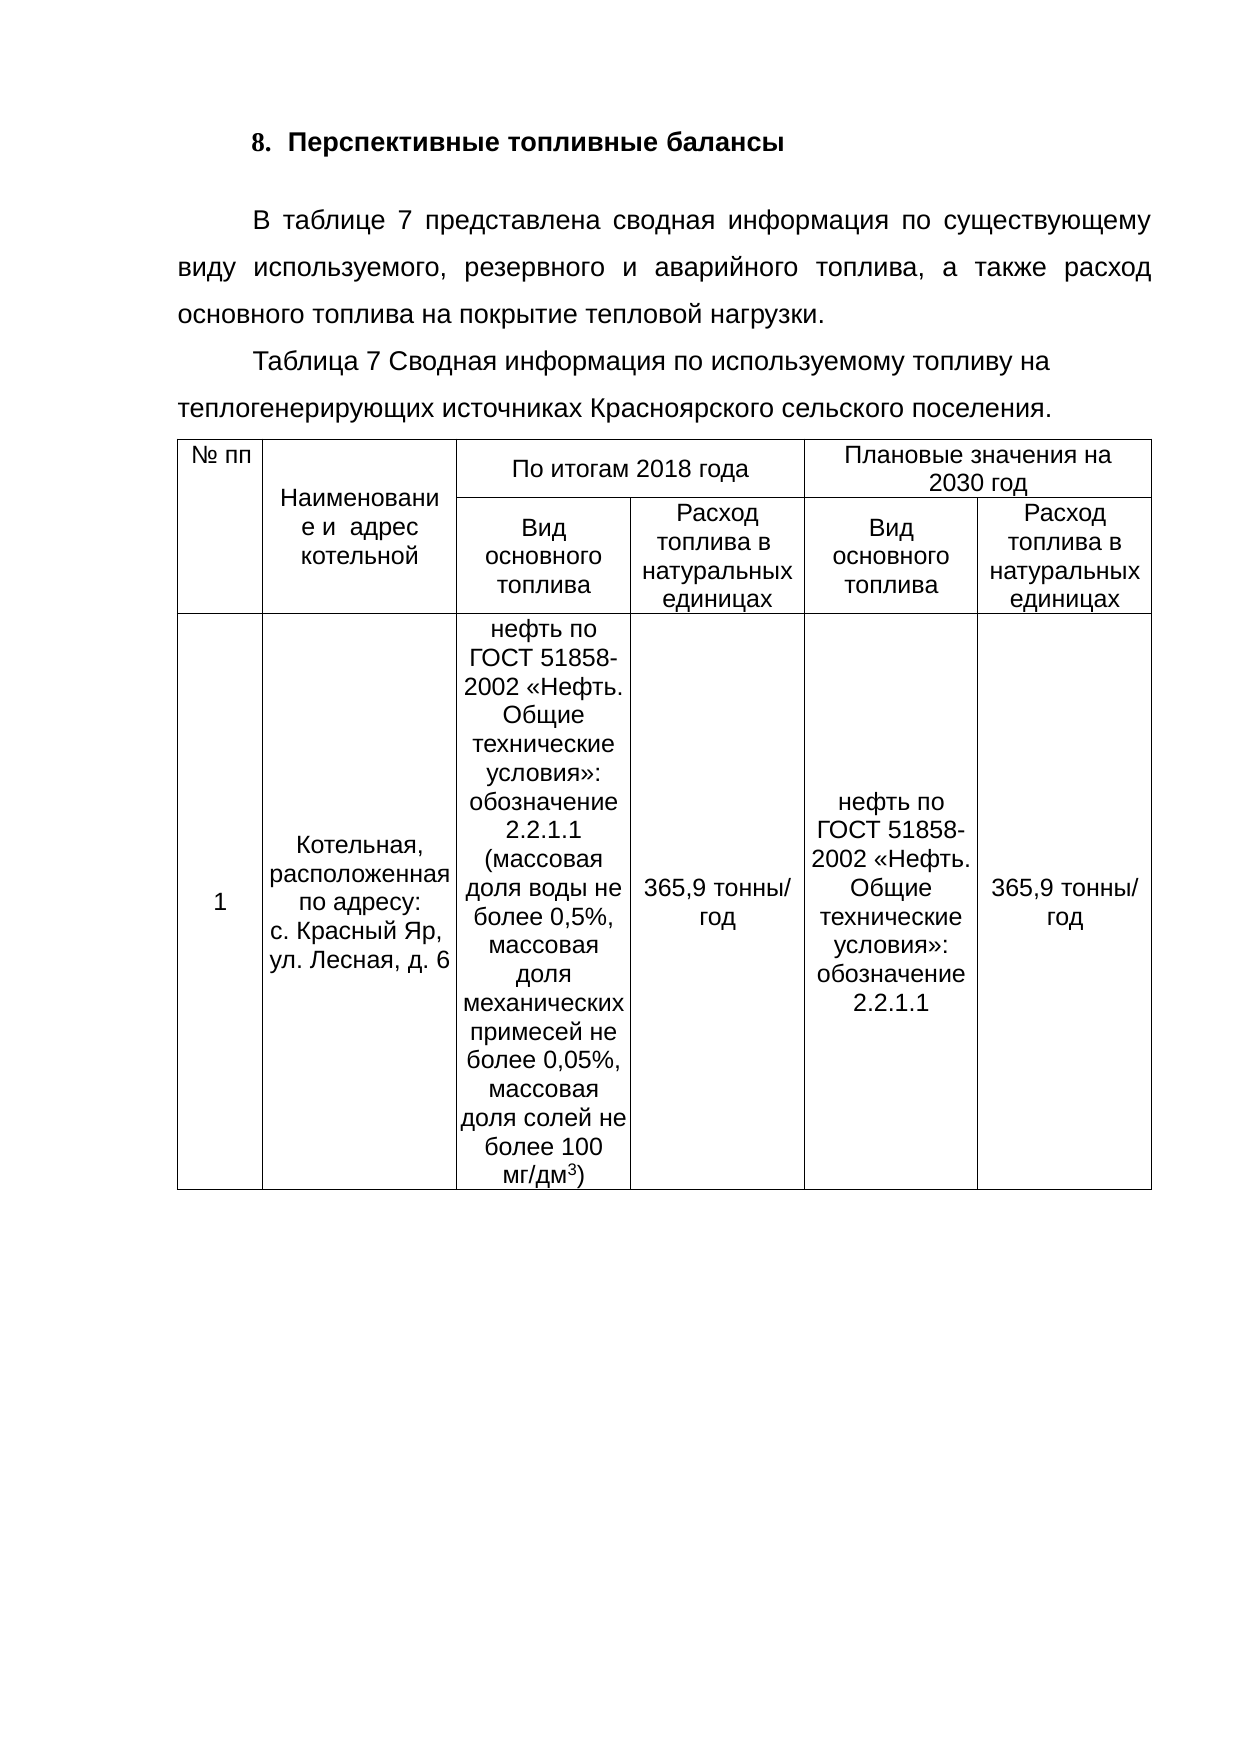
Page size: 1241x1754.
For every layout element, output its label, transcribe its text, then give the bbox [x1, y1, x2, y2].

table_header № пп [178, 440, 262, 613]
table_cell Котельная, расположенная по адресу: с. Красный Яр, ул. Лесная, д. 6 [263, 614, 456, 1189]
table_cell 365,9 тонны/год [978, 614, 1151, 1189]
table_cell 365,9 тонны/год [631, 614, 804, 1189]
table_header По итогам 2018 года [457, 440, 804, 497]
table_cell 1 [178, 614, 262, 1189]
table_header Наименование и адрес котельной [263, 440, 456, 613]
table_cell Вид основного топлива [805, 498, 977, 613]
table_header Плановые значения на 2030 год [805, 440, 1151, 497]
text В таблице 7 представлена сводная информация по существующему виду используемого, резервного и аварийного топлива, а также расход основного топлива на покрытие тепловой нагрузки. [177, 204, 1152, 329]
table_cell Расход топлива в натуральных единицах [631, 498, 804, 613]
text Таблица 7 Сводная информация по используемому топливу на теплогенерирующих источниках Красноярского сельского поселения. [177, 345, 1152, 423]
list Перспективные топливные балансы [177, 126, 1152, 157]
table_cell нефть по ГОСТ 51858-2002 «Нефть. Общие технические условия»: обозначение 2.2.1.1 [805, 614, 977, 1189]
table_cell нефть по ГОСТ 51858-2002 «Нефть. Общие технические условия»: обозначение 2.2.1.1 (массовая доля воды не более 0,5%, массовая доля механических примесей не более 0,05%, массовая доля солей не более 100 мг/дм3) [457, 614, 630, 1189]
table_cell Расход топлива в натуральных единицах [978, 498, 1151, 613]
table_cell Вид основного топлива [457, 498, 630, 613]
